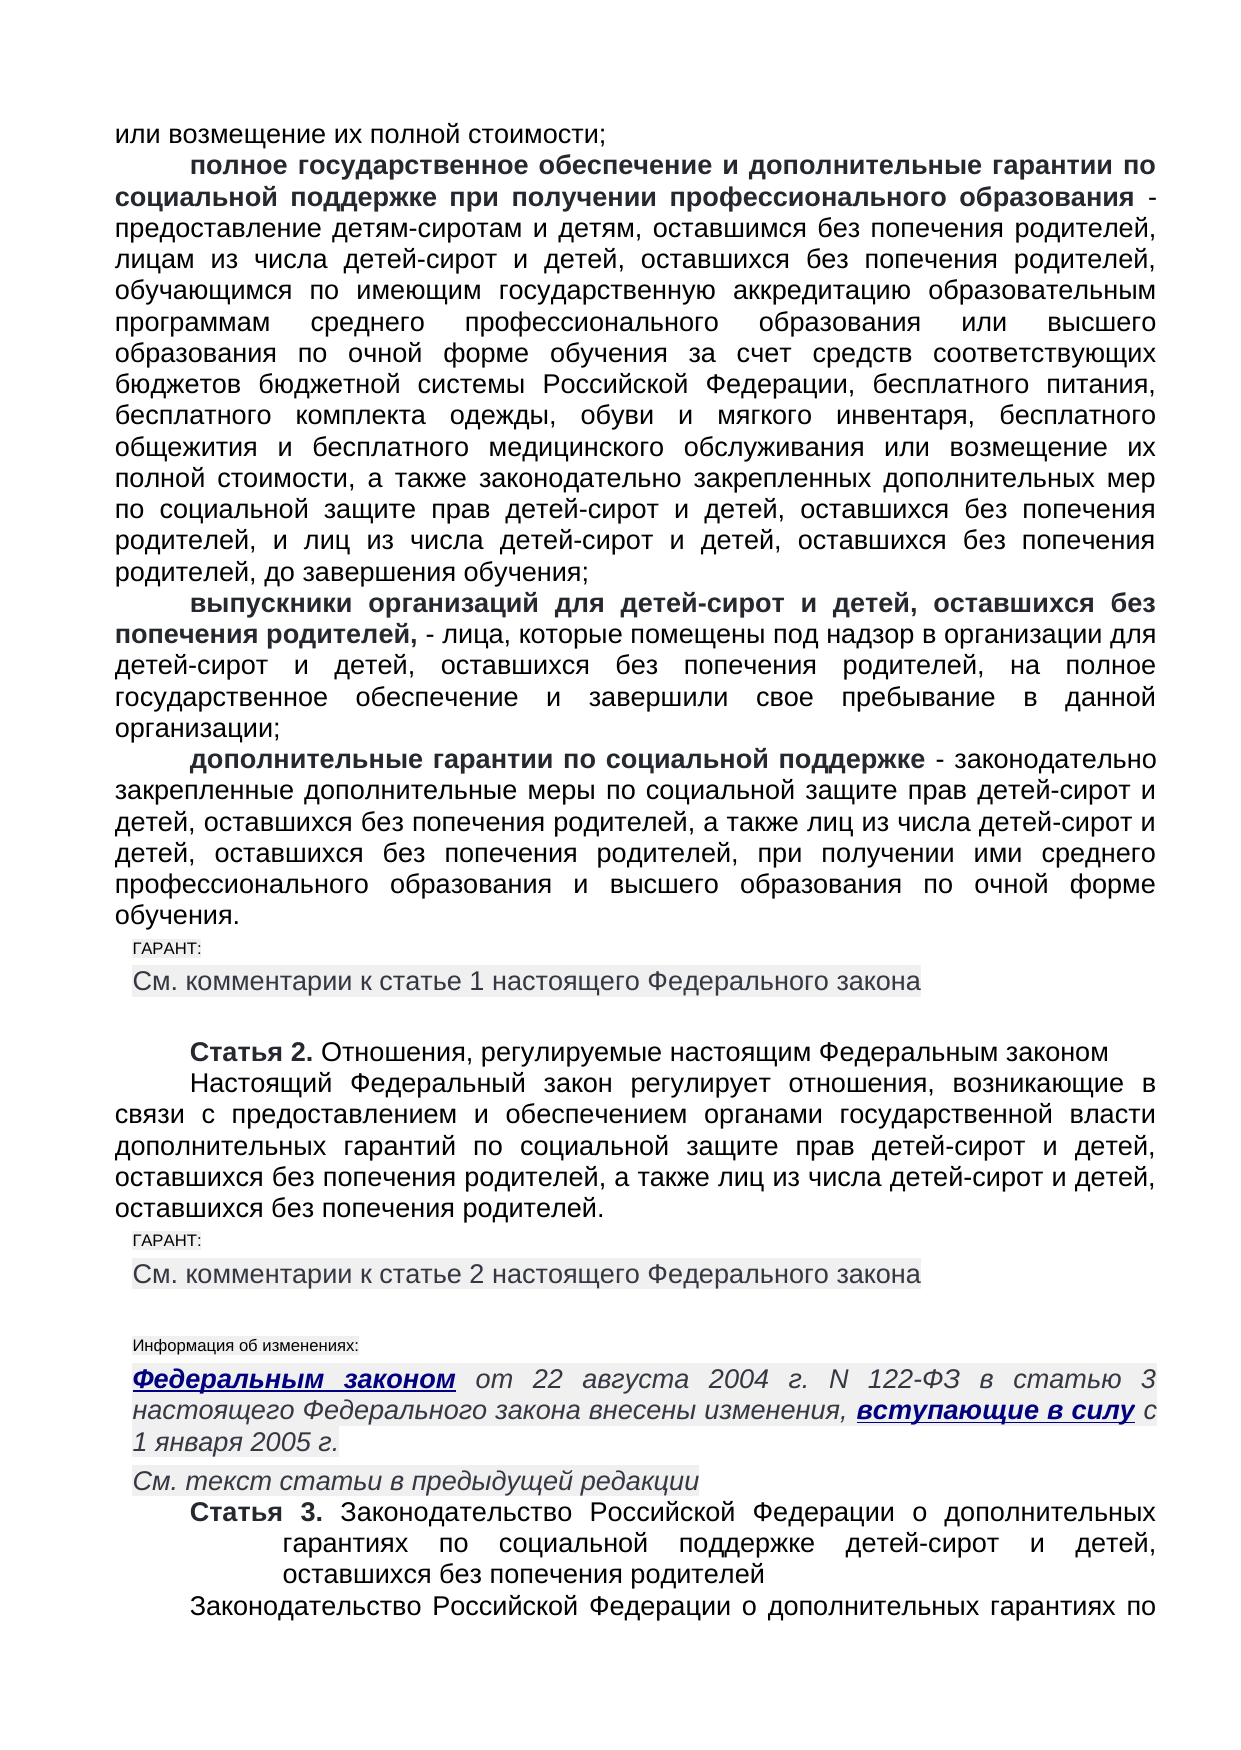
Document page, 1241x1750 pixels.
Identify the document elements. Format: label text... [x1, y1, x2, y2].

text Законодательство Российской Федерации о дополнительных гарантиях по [114, 1590, 1157, 1621]
text Статья 2. Отношения, регулируемые настоящим Федеральным законом [189, 1036, 1157, 1067]
text дополнительные гарантии по социальной поддержке - законодательно закрепленные дополнительные меры по социальной защите прав детей-сирот и детей, оставшихся без попечения родителей, а также лиц из числа детей-сирот и детей, оставшихся без попечения родителей, при получении ими среднего профессионального образования и высшего образования по очной форме обучения. [114, 743, 1157, 931]
text ГАРАНТ: [201, 1231, 1157, 1250]
text или возмещение их полной стоимости; [114, 118, 1157, 149]
text выпускники организаций для детей-сирот и детей, оставшихся без попечения родителей, - лица, которые помещены под надзор в организации для детей-сирот и детей, оставшихся без попечения родителей, на полное государственное обеспечение и завершили свое пребывание в данной организации; [114, 587, 1157, 743]
text Информация об изменениях: [359, 1336, 1157, 1355]
text полное государственное обеспечение и дополнительные гарантии по социальной поддержке при получении профессионального образования - предоставление детям-сиротам и детям, оставшимся без попечения родителей, лицам из числа детей-сирот и детей, оставшихся без попечения родителей, обучающимся по имеющим государственную аккредитацию образовательным программам среднего профессионального образования или высшего образования по очной форме обучения за счет средств соответствующих бюджетов бюджетной системы Российской Федерации, бесплатного питания, бесплатного комплекта одежды, обуви и мягкого инвентаря, бесплатного общежития и бесплатного медицинского обслуживания или возмещение их полной стоимости, а также законодательно закрепленных дополнительных мер по социальной защите прав детей-сирот и детей, оставшихся без попечения родителей, и лиц из числа детей-сирот и детей, оставшихся без попечения родителей, до завершения обучения; [114, 149, 1157, 587]
text См. комментарии к статье 1 настоящего Федерального закона [921, 965, 1157, 997]
text Настоящий Федеральный закон регулирует отношения, возникающие в связи с предоставлением и обеспечением органами государственной власти дополнительных гарантий по социальной защите прав детей-сирот и детей, оставшихся без попечения родителей, а также лиц из числа детей-сирот и детей, оставшихся без попечения родителей. [114, 1067, 1157, 1223]
text См. текст статьи в предыдущей редакции [699, 1465, 1157, 1496]
text Статья 3. Законодательство Российской Федерации о дополнительных гарантиях по социальной поддержке детей-сирот и детей, оставшихся без попечения родителей [189, 1496, 1157, 1590]
text Федеральным законом от 22 августа 2004 г. N 122-ФЗ в статью 3 настоящего Федерального закона внесены изменения, вступающие в силу с 1 января 2005 г. [339, 1426, 1157, 1457]
text См. комментарии к статье 2 настоящего Федерального закона [921, 1258, 1157, 1289]
text ГАРАНТ: [132, 938, 1157, 958]
